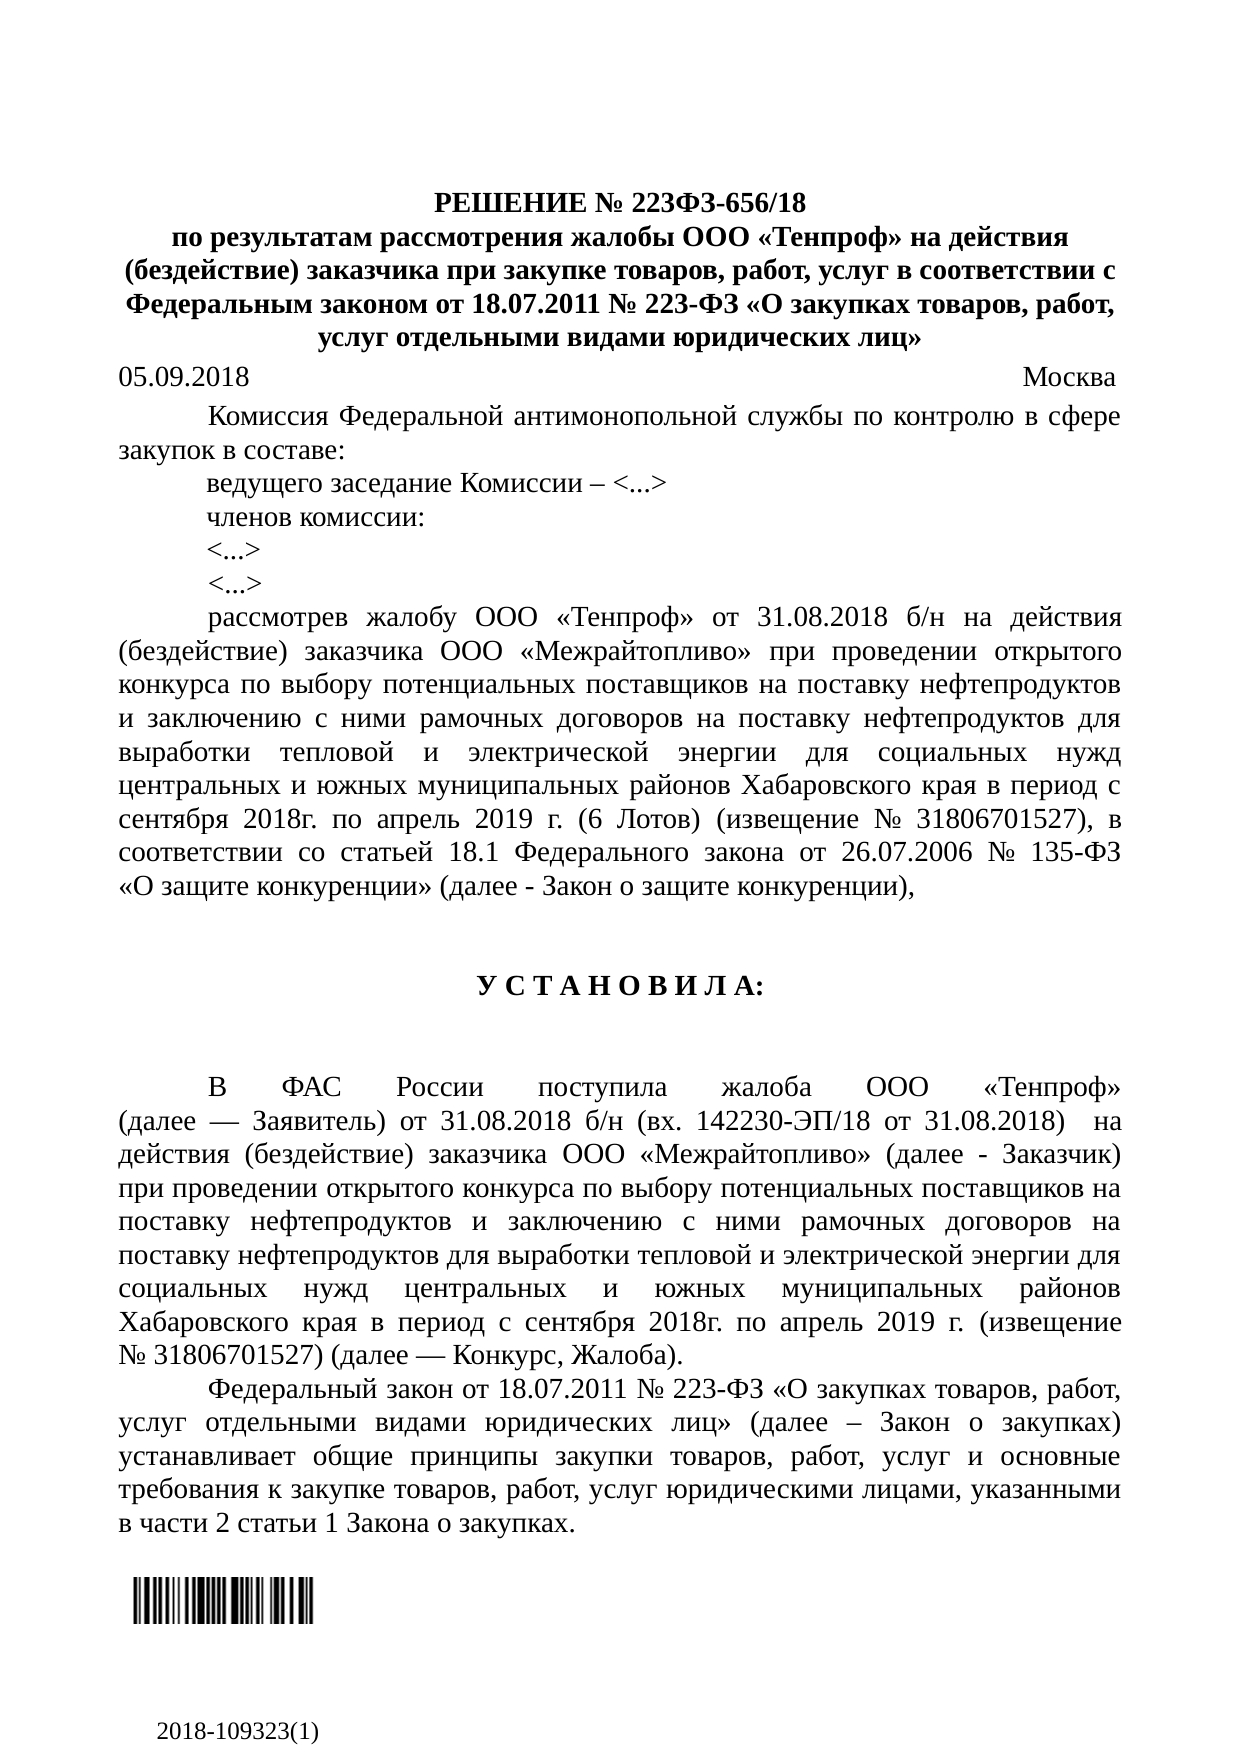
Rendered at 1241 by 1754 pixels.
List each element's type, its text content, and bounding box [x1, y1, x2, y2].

text <...> [118, 532, 1122, 566]
text ведущего заседание Комиссии – <...> [118, 465, 1122, 499]
text по результатам рассмотрения жалобы ООО «Тенпроф» на действия (бездействие) заказчика при закупке товаров, работ, услуг в соответствии с Федеральным законом от 18.07.2011 № 223-ФЗ «О закупках товаров, работ, услуг отдельными видами юридических лиц» [118, 219, 1122, 353]
text 05.09.2018 Москва [118, 359, 1122, 392]
picture [118, 1577, 331, 1624]
text <...> [118, 566, 1122, 599]
text РЕШЕНИЕ № 223ФЗ-656/18 [118, 185, 1122, 219]
text Комиссия Федеральной антимонопольной службы по контролю в сфере закупок в составе: [118, 398, 1122, 465]
text У С Т А Н О В И Л А: [118, 968, 1122, 1002]
text Федеральный закон от 18.07.2011 № 223-ФЗ «О закупках товаров, работ, услуг отдельными видами юридических лиц» (далее – Закон о закупках) устанавливает общие принципы закупки товаров, работ, услуг и основные требования к закупке товаров, работ, услуг юридическими лицами, указанными в части 2 статьи 1 Закона о закупках. [118, 1371, 1122, 1539]
text В ФАС России поступила жалоба ООО «Тенпроф» (далее — Заявитель) от 31.08.2018 б/н (вх. 142230-ЭП/18 от 31.08.2018) на действия (бездействие) заказчика ООО «Межрайтопливо» (далее - Заказчик) при проведении открытого конкурса по выбору потенциальных поставщиков на поставку нефтепродуктов и заключению с ними рамочных договоров на поставку нефтепродуктов для выработки тепловой и электрической энергии для социальных нужд центральных и южных муниципальных районов Хабаровского края в период с сентября 2018г. по апрель 2019 г. (извещение № 31806701527) (далее — Конкурс, Жалоба). [118, 1069, 1122, 1371]
text членов комиссии: [118, 499, 1122, 532]
text рассмотрев жалобу ООО «Тенпроф» от 31.08.2018 б/н на действия (бездействие) заказчика ООО «Межрайтопливо» при проведении открытого конкурса по выбору потенциальных поставщиков на поставку нефтепродуктов и заключению с ними рамочных договоров на поставку нефтепродуктов для выработки тепловой и электрической энергии для социальных нужд центральных и южных муниципальных районов Хабаровского края в период с сентября 2018г. по апрель 2019 г. (6 Лотов) (извещение № 31806701527), в соответствии со статьей 18.1 Федерального закона от 26.07.2006 № 135-ФЗ «О защите конкуренции» (далее - Закон о защите конкуренции), [118, 599, 1122, 901]
